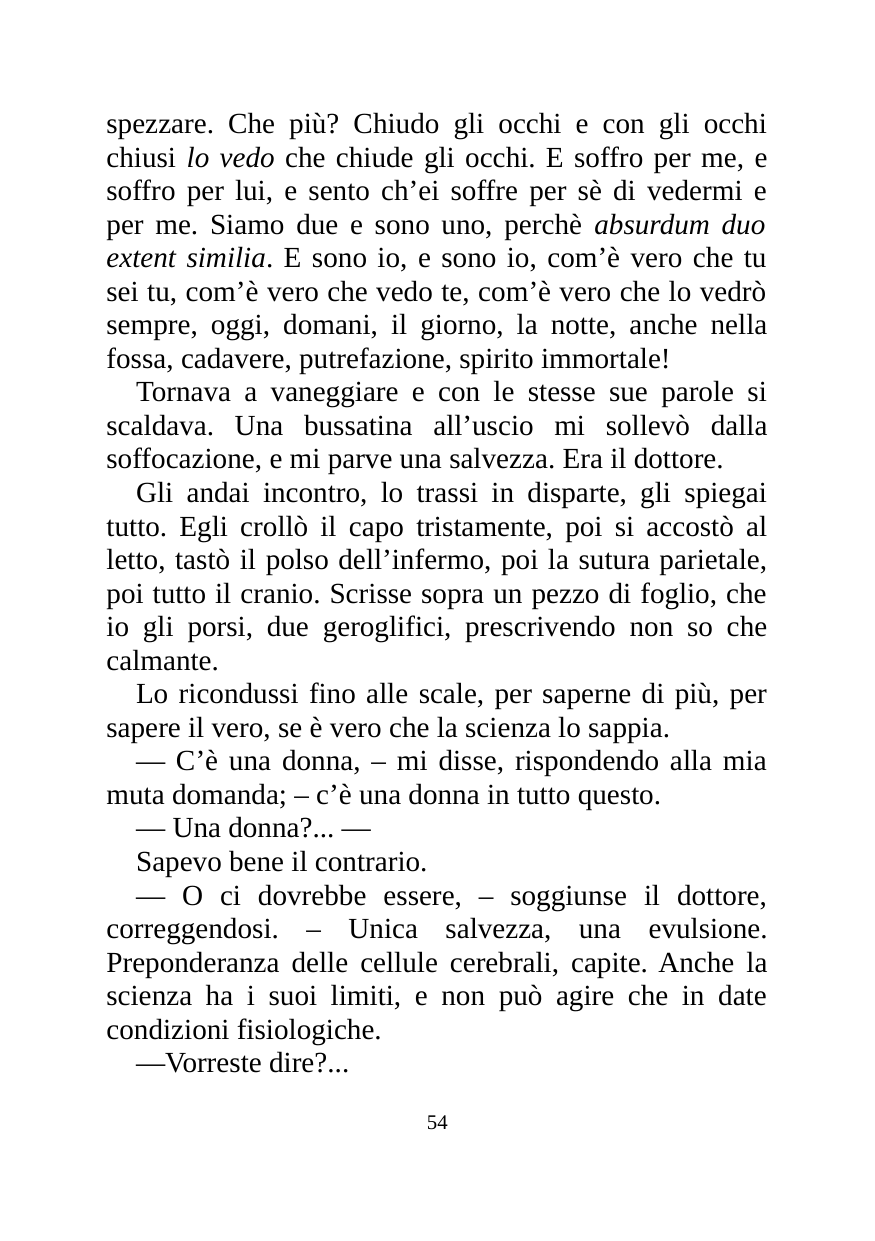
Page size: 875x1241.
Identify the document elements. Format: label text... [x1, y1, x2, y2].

text Lo ricondussi fino alle scale, per saperne di più, per sapere il vero, se è vero che la scienza lo sappia. [106, 676, 768, 743]
text — Una donna?... — [106, 811, 768, 844]
text Sapevo bene il contrario. [106, 844, 768, 878]
text Tornava a vaneggiare e con le stesse sue parole si scaldava. Una bussatina all’uscio mi sollevò dalla soffocazione, e mi parve una salvezza. Era il dottore. [106, 374, 768, 475]
text spezzare. Che più? Chiudo gli occhi e con gli occhi chiusi lo vedo che chiude gli occhi. E soffro per me, e soffro per lui, e sento ch’ei soffre per sè di vedermi e per me. Siamo due e sono uno, perchè absurdum duo extent similia. E sono io, e sono io, com’è vero che tu sei tu, com’è vero che vedo te, com’è vero che lo vedrò sempre, oggi, domani, il giorno, la notte, anche nella fossa, cadavere, putrefazione, spirito immortale! [106, 106, 768, 374]
text Gli andai incontro, lo trassi in disparte, gli spiegai tutto. Egli crollò il capo tristamente, poi si accostò al letto, tastò il polso dell’infermo, poi la sutura parietale, poi tutto il cranio. Scrisse sopra un pezzo di foglio, che io gli porsi, due geroglifici, prescrivendo non so che calmante. [106, 475, 768, 676]
text — C’è una donna, – mi disse, rispondendo alla mia muta domanda; – c’è una donna in tutto questo. [106, 743, 768, 811]
text —Vorreste dire?... [106, 1045, 768, 1079]
text — O ci dovrebbe essere, – soggiunse il dottore, correggendosi. – Unica salvezza, una evulsione. Preponderanza delle cellule cerebrali, capite. Anche la scienza ha i suoi limiti, e non può agire che in date condizioni fisiologiche. [106, 878, 768, 1045]
